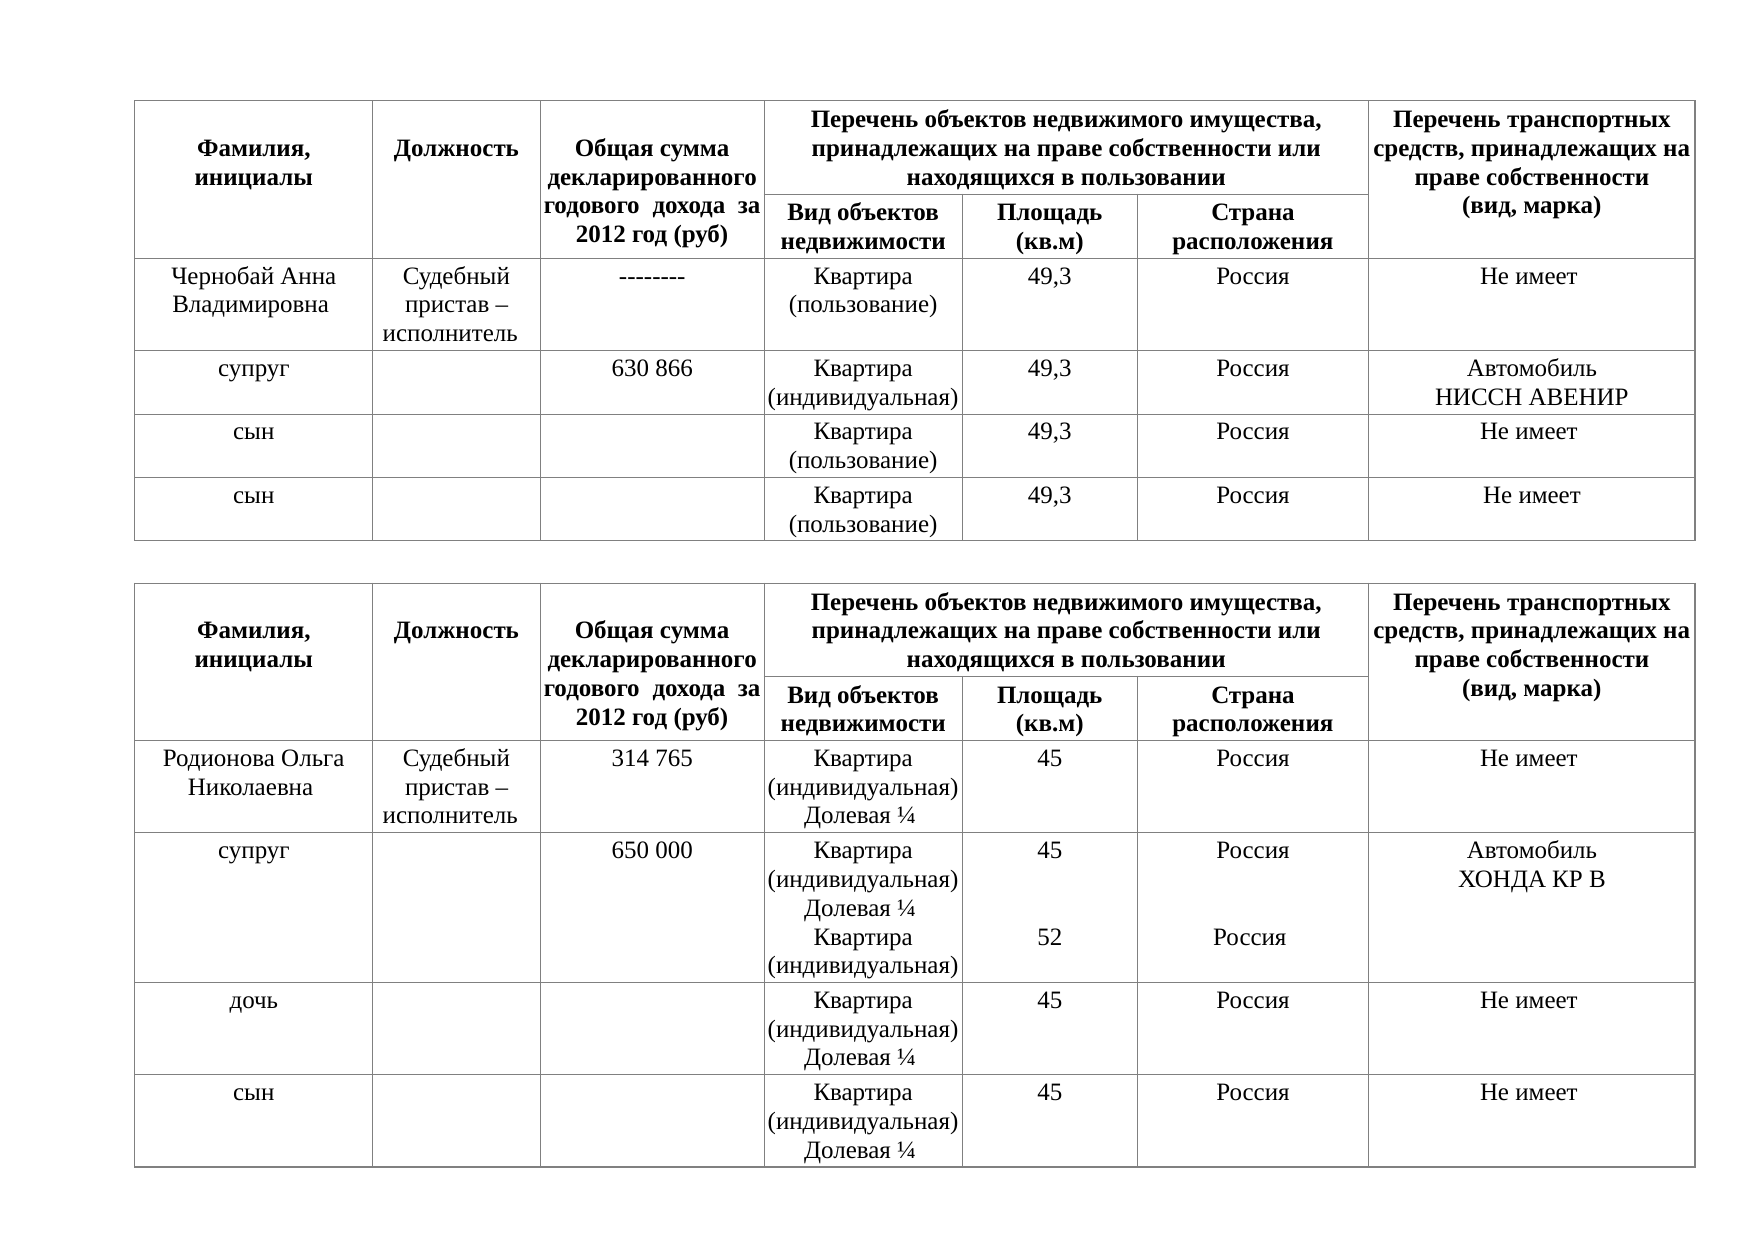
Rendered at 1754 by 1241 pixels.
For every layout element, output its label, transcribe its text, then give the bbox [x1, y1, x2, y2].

table_cell Не имеет [1369, 741, 1694, 832]
table_cell Квартира (индивидуальная) Долевая ¼ [765, 983, 962, 1074]
table_header Перечень транспортных средств, принадлежащих на праве собственности (вид, марка) [1369, 101, 1694, 258]
table_cell 45 [963, 1075, 1137, 1166]
table_cell Чернобай Анна Владимировна [135, 259, 372, 350]
table_cell Россия [1138, 741, 1368, 832]
table_cell Квартира (пользование) [765, 478, 962, 540]
table_cell [541, 983, 764, 1074]
table_cell [373, 351, 540, 413]
table_cell Квартира (индивидуальная) Долевая ¼ [765, 741, 962, 832]
table_cell супруг [135, 833, 372, 982]
table_cell [373, 983, 540, 1074]
table_cell Квартира (индивидуальная) Долевая ¼ Квартира (индивидуальная) [765, 833, 962, 982]
table_cell сын [135, 1075, 372, 1166]
table_cell Россия [1138, 351, 1368, 413]
table_header Общая сумма декларированного годового дохода за 2012 год (руб) [541, 584, 764, 740]
table_header Должность [373, 584, 540, 740]
table_cell Вид объектов недвижимости [765, 677, 962, 740]
table_cell [541, 478, 764, 540]
table_cell Вид объектов недвижимости [765, 195, 962, 258]
table_cell 49,3 [963, 478, 1137, 540]
table_cell Судебный пристав – исполнитель [373, 259, 540, 350]
table_cell Не имеет [1369, 983, 1694, 1074]
table_cell Россия [1138, 415, 1368, 477]
table_cell Россия [1138, 983, 1368, 1074]
table_cell [541, 415, 764, 477]
table_cell Площадь (кв.м) [963, 195, 1137, 258]
table_header Перечень объектов недвижимого имущества, принадлежащих на праве собственности или находящихся в пользовании [765, 101, 1368, 193]
table_cell Россия [1138, 259, 1368, 350]
table_cell Страна расположения [1138, 195, 1368, 258]
table_cell Россия [1138, 478, 1368, 540]
table_cell 314 765 [541, 741, 764, 832]
table_cell 630 866 [541, 351, 764, 413]
table_header Фамилия, инициалы [135, 101, 372, 258]
table_header Должность [373, 101, 540, 258]
table_cell 650 000 [541, 833, 764, 982]
table_header Общая сумма декларированного годового дохода за 2012 год (руб) [541, 101, 764, 258]
table_cell 45 52 [963, 833, 1137, 982]
table_cell Автомобиль НИССН АВЕНИР [1369, 351, 1694, 413]
table_cell Квартира (индивидуальная) Долевая ¼ [765, 1075, 962, 1166]
table_cell супруг [135, 351, 372, 413]
table_cell дочь [135, 983, 372, 1074]
table_cell Страна расположения [1138, 677, 1368, 740]
table_cell 49,3 [963, 259, 1137, 350]
table_cell 49,3 [963, 351, 1137, 413]
table_cell сын [135, 415, 372, 477]
table_cell Квартира (пользование) [765, 415, 962, 477]
table_cell [541, 1075, 764, 1166]
table_cell -------- [541, 259, 764, 350]
table_cell Родионова Ольга Николаевна [135, 741, 372, 832]
table_cell Автомобиль ХОНДА КР В [1369, 833, 1694, 982]
table_cell Не имеет [1369, 1075, 1694, 1166]
table_cell Квартира (пользование) [765, 259, 962, 350]
table_cell Россия [1138, 1075, 1368, 1166]
table_cell [373, 478, 540, 540]
table_cell сын [135, 478, 372, 540]
table_cell Россия Россия [1138, 833, 1368, 982]
table_cell Квартира (индивидуальная) [765, 351, 962, 413]
table_cell 45 [963, 741, 1137, 832]
table_cell [373, 833, 540, 982]
table_cell 49,3 [963, 415, 1137, 477]
table_cell [373, 1075, 540, 1166]
table_header Фамилия, инициалы [135, 584, 372, 740]
table_cell Не имеет [1369, 259, 1694, 350]
table_cell Судебный пристав – исполнитель [373, 741, 540, 832]
table_cell Не имеет [1369, 415, 1694, 477]
table_header Перечень транспортных средств, принадлежащих на праве собственности (вид, марка) [1369, 584, 1694, 740]
table_cell Площадь (кв.м) [963, 677, 1137, 740]
table_cell Не имеет [1369, 478, 1694, 540]
table_header Перечень объектов недвижимого имущества, принадлежащих на праве собственности или находящихся в пользовании [765, 584, 1368, 676]
table_cell [373, 415, 540, 477]
table_cell 45 [963, 983, 1137, 1074]
